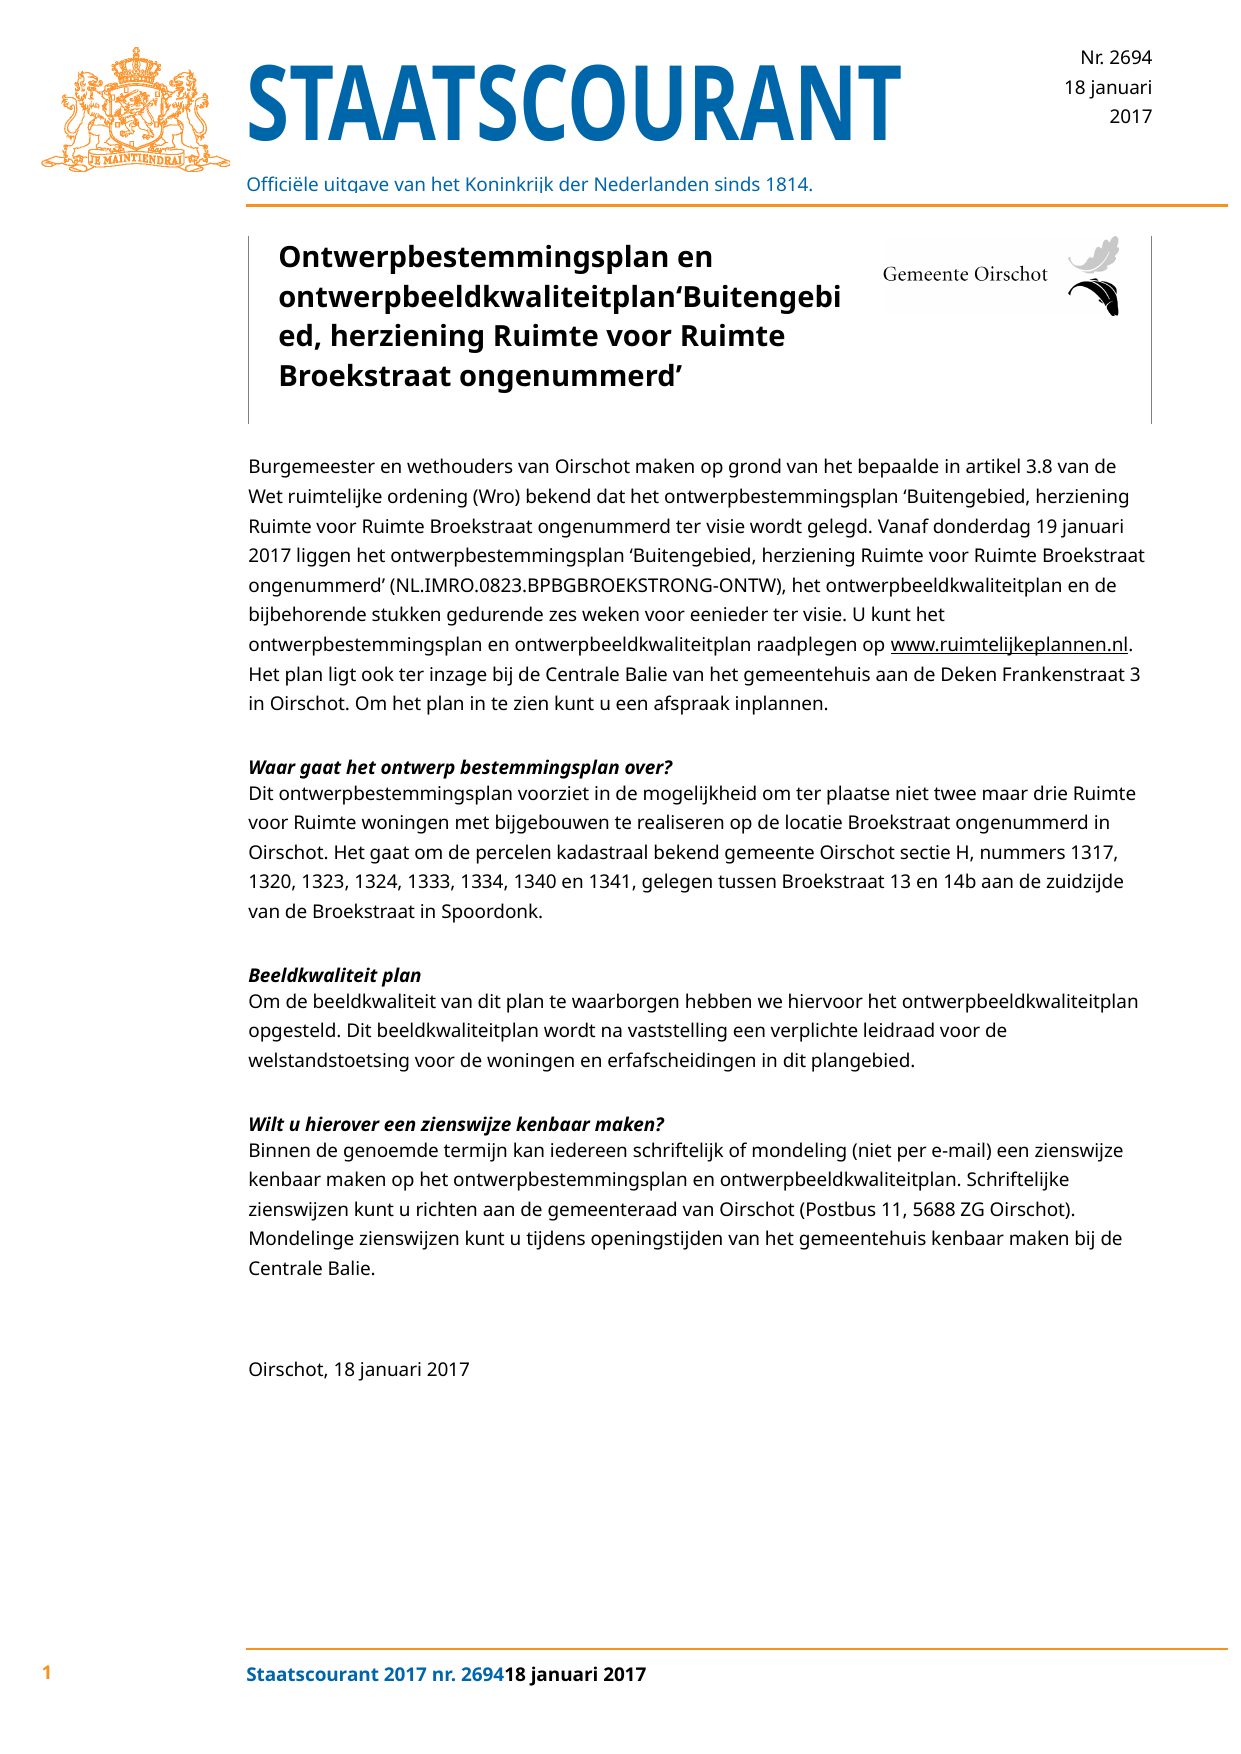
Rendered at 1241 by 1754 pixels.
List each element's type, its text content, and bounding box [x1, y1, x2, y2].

picture [882, 236, 1119, 316]
text Beeldkwaliteit plan [248, 962, 1152, 988]
text Binnen de genoemde termijn kan iedereen schriftelijk of mondeling (niet per e-mail) een zienswijze kenbaar maken op het ontwerpbestemmingsplan en ontwerpbeeldkwaliteitplan. Schriftelijke zienswijzen kunt u richten aan de gemeenteraad van Oirschot (Postbus 11, 5688 ZG Oirschot). Mondelinge zienswijzen kunt u tijdens openingstijden van het gemeentehuis kenbaar maken bij de Centrale Balie. [248, 1137, 1152, 1281]
table_header [850, 236, 1151, 424]
table_header Ontwerpbestemmingsplan en ontwerpbeeldkwaliteitplan‘Buitengebied, herziening Ruimte voor Ruimte Broekstraat ongenummerd’ [249, 236, 850, 424]
picture [41, 47, 231, 172]
text Om de beeldkwaliteit van dit plan te waarborgen hebben we hiervoor het ontwerpbeeldkwaliteitplan opgesteld. Dit beeldkwaliteitplan wordt na vaststelling een verplichte leidraad voor de welstandstoetsing voor de woningen en erfafscheidingen in dit plangebied. [248, 988, 1152, 1073]
text Oirschot, 18 januari 2017 [248, 1356, 1152, 1382]
text Wilt u hierover een zienswijze kenbaar maken? [248, 1111, 1152, 1137]
text Waar gaat het ontwerp bestemmingsplan over? [248, 754, 1152, 780]
text Burgemeester en wethouders van Oirschot maken op grond van het bepaalde in artikel 3.8 van de Wet ruimtelijke ordening (Wro) bekend dat het ontwerpbestemmingsplan ‘Buitengebied, herziening Ruimte voor Ruimte Broekstraat ongenummerd ter visie wordt gelegd. Vanaf donderdag 19 januari 2017 liggen het ontwerpbestemmingsplan ‘Buitengebied, herziening Ruimte voor Ruimte Broekstraat ongenummerd’ (NL.IMRO.0823.BPBGBROEKSTRONG-ONTW), het ontwerpbeeldkwaliteitplan en de bijbehorende stukken gedurende zes weken voor eenieder ter visie. U kunt het ontwerpbestemmingsplan en ontwerpbeeldkwaliteitplan raadplegen op www.ruimtelijkeplannen.nl. Het plan ligt ook ter inzage bij de Centrale Balie van het gemeentehuis aan de Deken Frankenstraat 3 in Oirschot. Om het plan in te zien kunt u een afspraak inplannen. [248, 454, 1152, 716]
text Dit ontwerpbestemmingsplan voorziet in de mogelijkheid om ter plaatse niet twee maar drie Ruimte voor Ruimte woningen met bijgebouwen te realiseren op de locatie Broekstraat ongenummerd in Oirschot. Het gaat om de percelen kadastraal bekend gemeente Oirschot sectie H, nummers 1317, 1320, 1323, 1324, 1333, 1334, 1340 en 1341, gelegen tussen Broekstraat 13 en 14b aan de zuidzijde van de Broekstraat in Spoordonk. [248, 780, 1152, 924]
